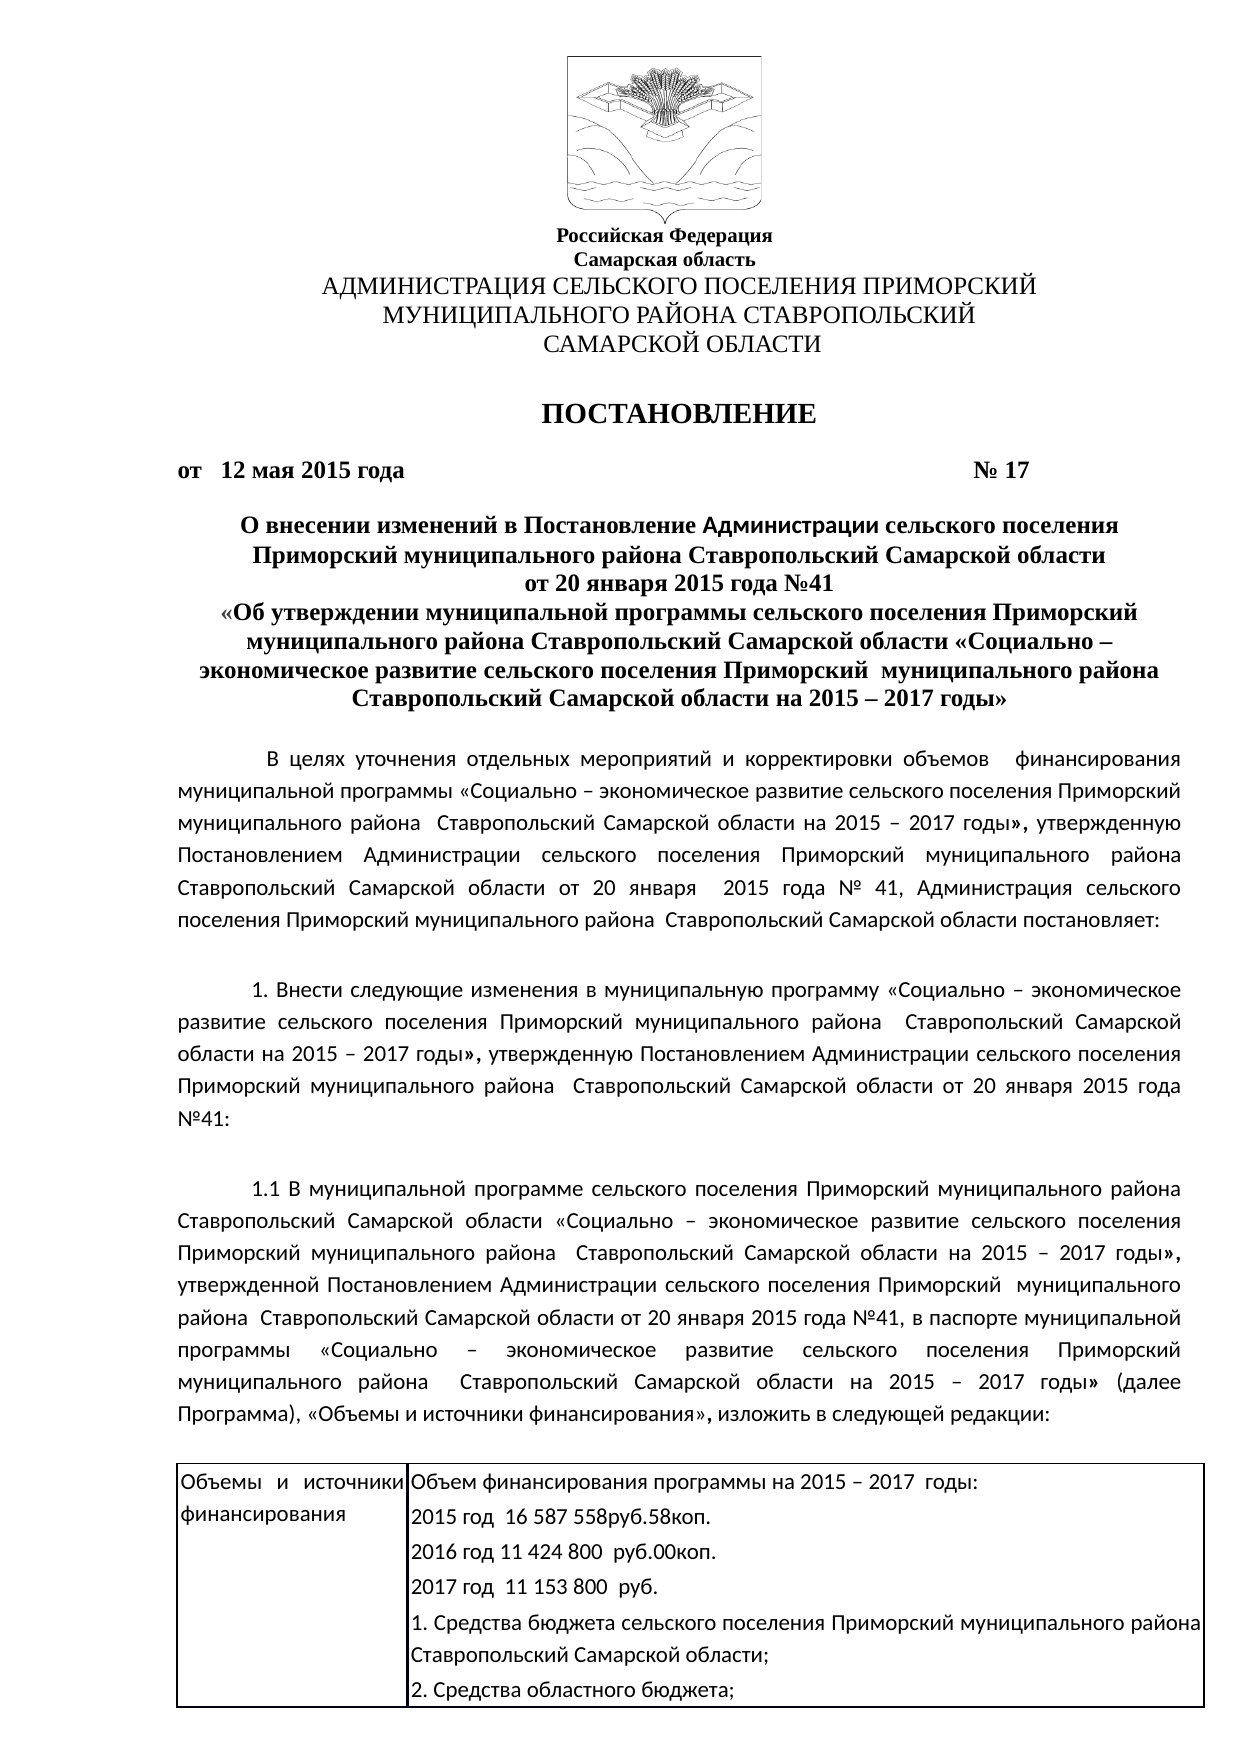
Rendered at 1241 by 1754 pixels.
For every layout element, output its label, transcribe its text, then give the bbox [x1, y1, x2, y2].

text О внесении изменений в Постановление Администрации сельского поселения Приморский муниципального района Ставропольский Самарской области от 20 января 2015 года №41 [177, 509, 1181, 597]
text 1. Внести следующие изменения в муниципальную программу «Социально – экономическое развитие сельского поселения Приморский муниципального района Ставропольский Самарской области на 2015 – 2017 годы», утвержденную Постановлением Администрации сельского поселения Приморский муниципального района Ставропольский Самарской области от 20 января 2015 года №41: [177, 975, 1181, 1132]
subtitle Самарская область [148, 247, 1181, 271]
text 1.1 В муниципальной программе сельского поселения Приморский муниципального района Ставропольский Самарской области «Социально – экономическое развитие сельского поселения Приморский муниципального района Ставропольский Самарской области на 2015 – 2017 годы», утвержденной Постановлением Администрации сельского поселения Приморский муниципального района Ставропольский Самарской области от 20 января 2015 года №41, в паспорте муниципальной программы «Социально – экономическое развитие сельского поселения Приморский муниципального района Ставропольский Самарской области на 2015 – 2017 годы» (далее Программа), «Объемы и источники финансирования», изложить в следующей редакции: [177, 1174, 1181, 1427]
picture [567, 56, 762, 224]
title АДМИНИСТРАЦИЯ СЕЛЬСКОГО ПОСЕЛЕНИЯ ПРИМОРСКИЙ [177, 271, 1181, 300]
subtitle Российская Федерация [148, 223, 1181, 247]
title МУНИЦИПАЛЬНОГО РАЙОНА СТАВРОПОЛЬСКИЙ [177, 300, 1181, 329]
title САМАРСКОЙ ОБЛАСТИ [177, 329, 1181, 357]
text ПОСТАНОВЛЕНИЕ [177, 396, 1181, 429]
table_header Объем финансирования программы на 2015 – 2017 годы: 2015 год 16 587 558руб.58коп. 2016 год 11 424 800 руб.00коп. 2017 год 11 153 800 руб. 1. Средства бюджета сельского поселения Приморский муниципального района Ставропольский Самарской области; 2. Средства областного бюджета; [409, 1464, 1203, 1706]
text В целях уточнения отдельных мероприятий и корректировки объемов финансирования муниципальной программы «Социально – экономическое развитие сельского поселения Приморский муниципального района Ставропольский Самарской области на 2015 – 2017 годы», утвержденную Постановлением Администрации сельского поселения Приморский муниципального района Ставропольский Самарской области от 20 января 2015 года № 41, Администрация сельского поселения Приморский муниципального района Ставропольский Самарской области постановляет: [177, 744, 1181, 933]
text от 12 мая 2015 года № 17 [177, 455, 1181, 484]
text «Об утверждении муниципальной программы сельского поселения Приморский муниципального района Ставропольский Самарской области «Социально – экономическое развитие сельского поселения Приморский муниципального района Ставропольский Самарской области на 2015 – 2017 годы» [177, 597, 1181, 712]
table_header Объемы и источники финансирования [178, 1464, 406, 1706]
